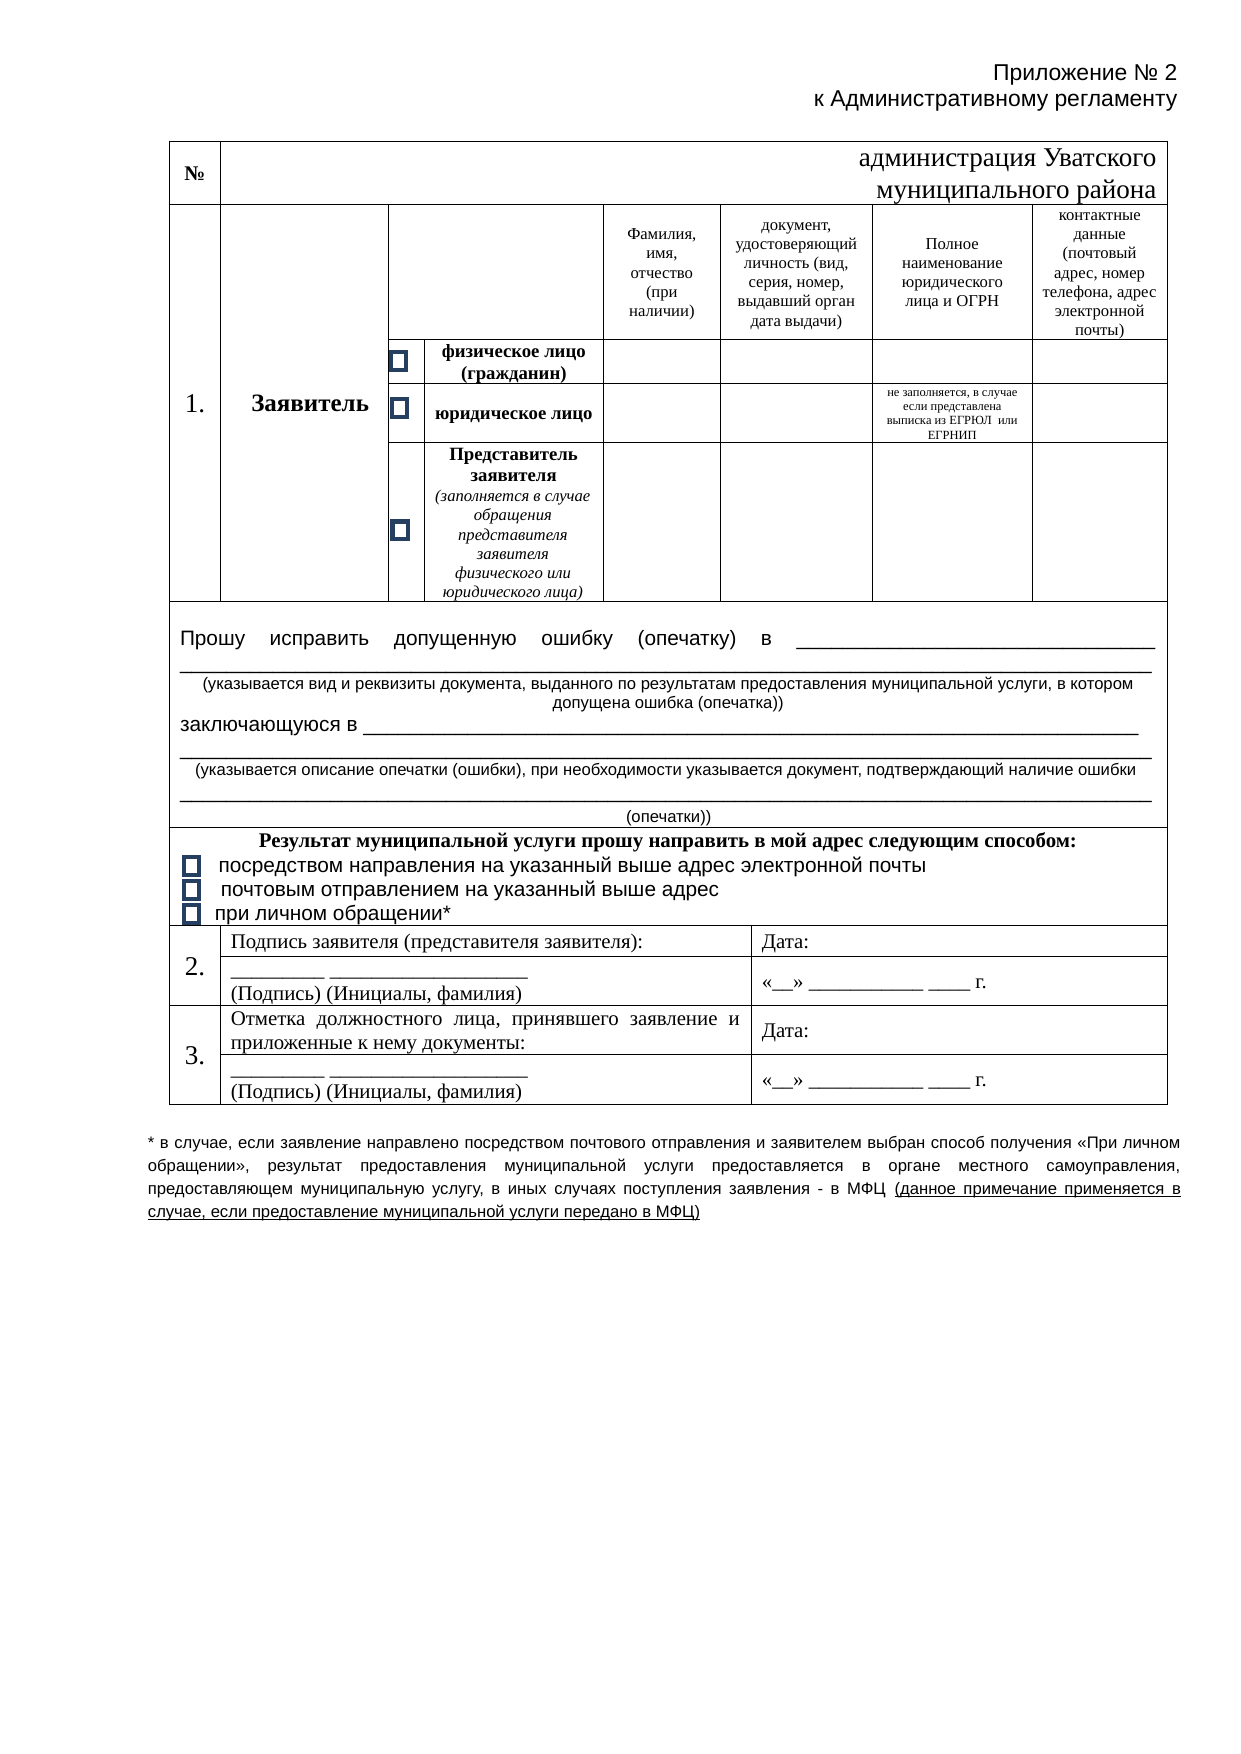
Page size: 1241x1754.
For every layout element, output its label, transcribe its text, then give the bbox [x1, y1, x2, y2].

table_cell [873, 340, 1032, 383]
table_cell [721, 384, 872, 442]
text к Административному регламенту [148, 85, 1177, 112]
table_cell 2. [170, 926, 220, 1005]
table_cell Полное наименование юридического лица и ОГРН [873, 205, 1032, 339]
table_header № [170, 142, 220, 204]
table_cell [389, 340, 424, 383]
table_cell [389, 205, 603, 339]
table_cell Дата: [752, 1006, 1167, 1054]
table_cell [873, 443, 1032, 601]
table_cell [393, 354, 398, 368]
table_cell «__» ___________ ____ г. [752, 957, 1167, 1005]
table_cell [1033, 384, 1167, 442]
table_cell Прошу исправить допущенную ошибку (опечатку) в _______________________________ ____________________________________________________________________________________ (указывается вид и реквизиты документа, выданного по результатам предоставления муниципальной услуги, в котором допущена ошибка (опечатка)) заключающуюся в ___________________________________________________________________ ____________________________________________________________________________________ (указывается описание опечатки (ошибки), при необходимости указывается документ, подтверждающий наличие ошибки ____________________________________________________________________________________ (опечатки)) [170, 602, 1167, 827]
table_cell 3. [170, 1006, 220, 1103]
table_cell [1033, 443, 1167, 601]
text Приложение № 2 [148, 59, 1177, 85]
table_cell «__» ___________ ____ г. [752, 1055, 1167, 1103]
table_cell [721, 340, 872, 383]
table_cell Дата: [752, 926, 1167, 956]
table_cell Подпись заявителя (представителя заявителя): [221, 926, 751, 956]
table_cell Заявитель [221, 205, 388, 601]
table_cell [604, 340, 720, 383]
text * в случае, если заявление направлено посредством почтового отправления и заявителем выбран способ получения «При личном обращении», результат предоставления муниципальной услуги предоставляется в органе местного самоуправления, предоставляющем муниципальную услугу, в иных случаях поступления заявления - в МФЦ (данное примечание применяется в случае, если предоставление муниципальной услуги передано в МФЦ) [148, 1133, 1181, 1221]
table_cell Результат муниципальной услуги прошу направить в мой адрес следующим способом: посредством направления на указанный выше адрес электронной почты почтовым отправлением на указанный выше адрес при личном обращении* [170, 828, 1167, 924]
table_cell [1033, 340, 1167, 383]
table_cell [604, 443, 720, 601]
table_cell юридическое лицо [425, 384, 603, 442]
table_cell [389, 384, 424, 442]
table_cell [721, 443, 872, 601]
table_cell [604, 384, 720, 442]
table_cell 1. [170, 205, 220, 601]
table_cell [389, 443, 424, 601]
table_cell документ, удостоверяющий личность (вид, серия, номер, выдавший орган дата выдачи) [721, 205, 872, 339]
table_cell Фамилия, имя, отчество (при наличии) [604, 205, 720, 339]
